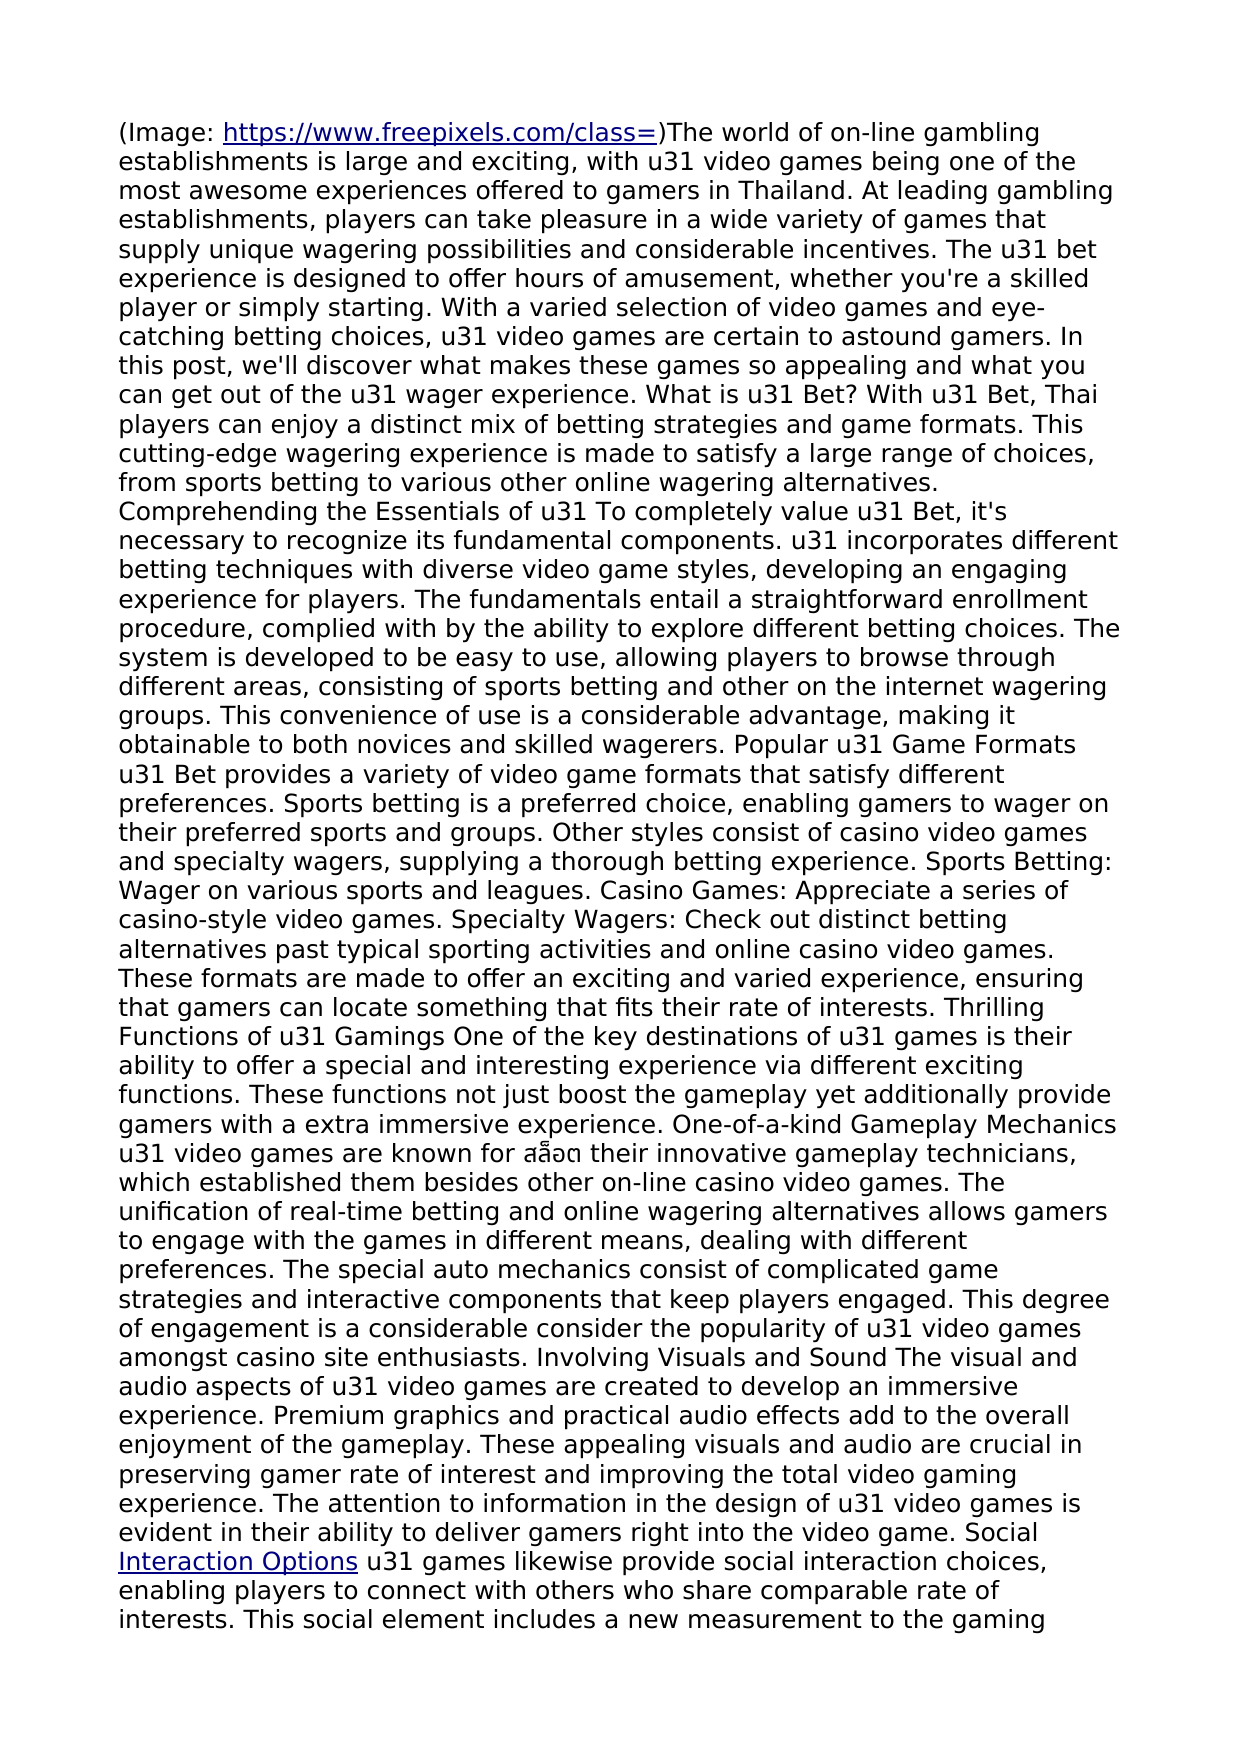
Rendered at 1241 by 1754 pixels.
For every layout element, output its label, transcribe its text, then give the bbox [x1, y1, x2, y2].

text (Image: https://www.freepixels.com/class=)The world of on-line gambling establishments is large and exciting, with u31 video games being one of the most awesome experiences offered to gamers in Thailand. At leading gambling establishments, players can take pleasure in a wide variety of games that supply unique wagering possibilities and considerable incentives. The u31 bet experience is designed to offer hours of amusement, whether you're a skilled player or simply starting. With a varied selection of video games and eye-catching betting choices, u31 video games are certain to astound gamers. In this post, we'll discover what makes these games so appealing and what you can get out of the u31 wager experience. What is u31 Bet? With u31 Bet, Thai players can enjoy a distinct mix of betting strategies and game formats. This cutting-edge wagering experience is made to satisfy a large range of choices, from sports betting to various other online wagering alternatives. Comprehending the Essentials of u31 To completely value u31 Bet, it's necessary to recognize its fundamental components. u31 incorporates different betting techniques with diverse video game styles, developing an engaging experience for players. The fundamentals entail a straightforward enrollment procedure, complied with by the ability to explore different betting choices. The system is developed to be easy to use, allowing players to browse through different areas, consisting of sports betting and other on the internet wagering groups. This convenience of use is a considerable advantage, making it obtainable to both novices and skilled wagerers. Popular u31 Game Formats u31 Bet provides a variety of video game formats that satisfy different preferences. Sports betting is a preferred choice, enabling gamers to wager on their preferred sports and groups. Other styles consist of casino video games and specialty wagers, supplying a thorough betting experience. Sports Betting: Wager on various sports and leagues. Casino Games: Appreciate a series of casino-style video games. Specialty Wagers: Check out distinct betting alternatives past typical sporting activities and online casino video games. These formats are made to offer an exciting and varied experience, ensuring that gamers can locate something that fits their rate of interests. Thrilling Functions of u31 Gamings One of the key destinations of u31 games is their ability to offer a special and interesting experience via different exciting functions. These functions not just boost the gameplay yet additionally provide gamers with a extra immersive experience. One-of-a-kind Gameplay Mechanics u31 video games are known for สล็อต their innovative gameplay technicians, which established them besides other on-line casino video games. The unification of real-time betting and online wagering alternatives allows gamers to engage with the games in different means, dealing with different preferences. The special auto mechanics consist of complicated game strategies and interactive components that keep players engaged. This degree of engagement is a considerable consider the popularity of u31 video games amongst casino site enthusiasts. Involving Visuals and Sound The visual and audio aspects of u31 video games are created to develop an immersive experience. Premium graphics and practical audio effects add to the overall enjoyment of the gameplay. These appealing visuals and audio are crucial in preserving gamer rate of interest and improving the total video gaming experience. The attention to information in the design of u31 video games is evident in their ability to deliver gamers right into the video game. Social Interaction Options u31 games likewise provide social interaction choices, enabling players to connect with others who share comparable rate of interests. This social element includes a new measurement to the gaming [118, 118, 1122, 1635]
